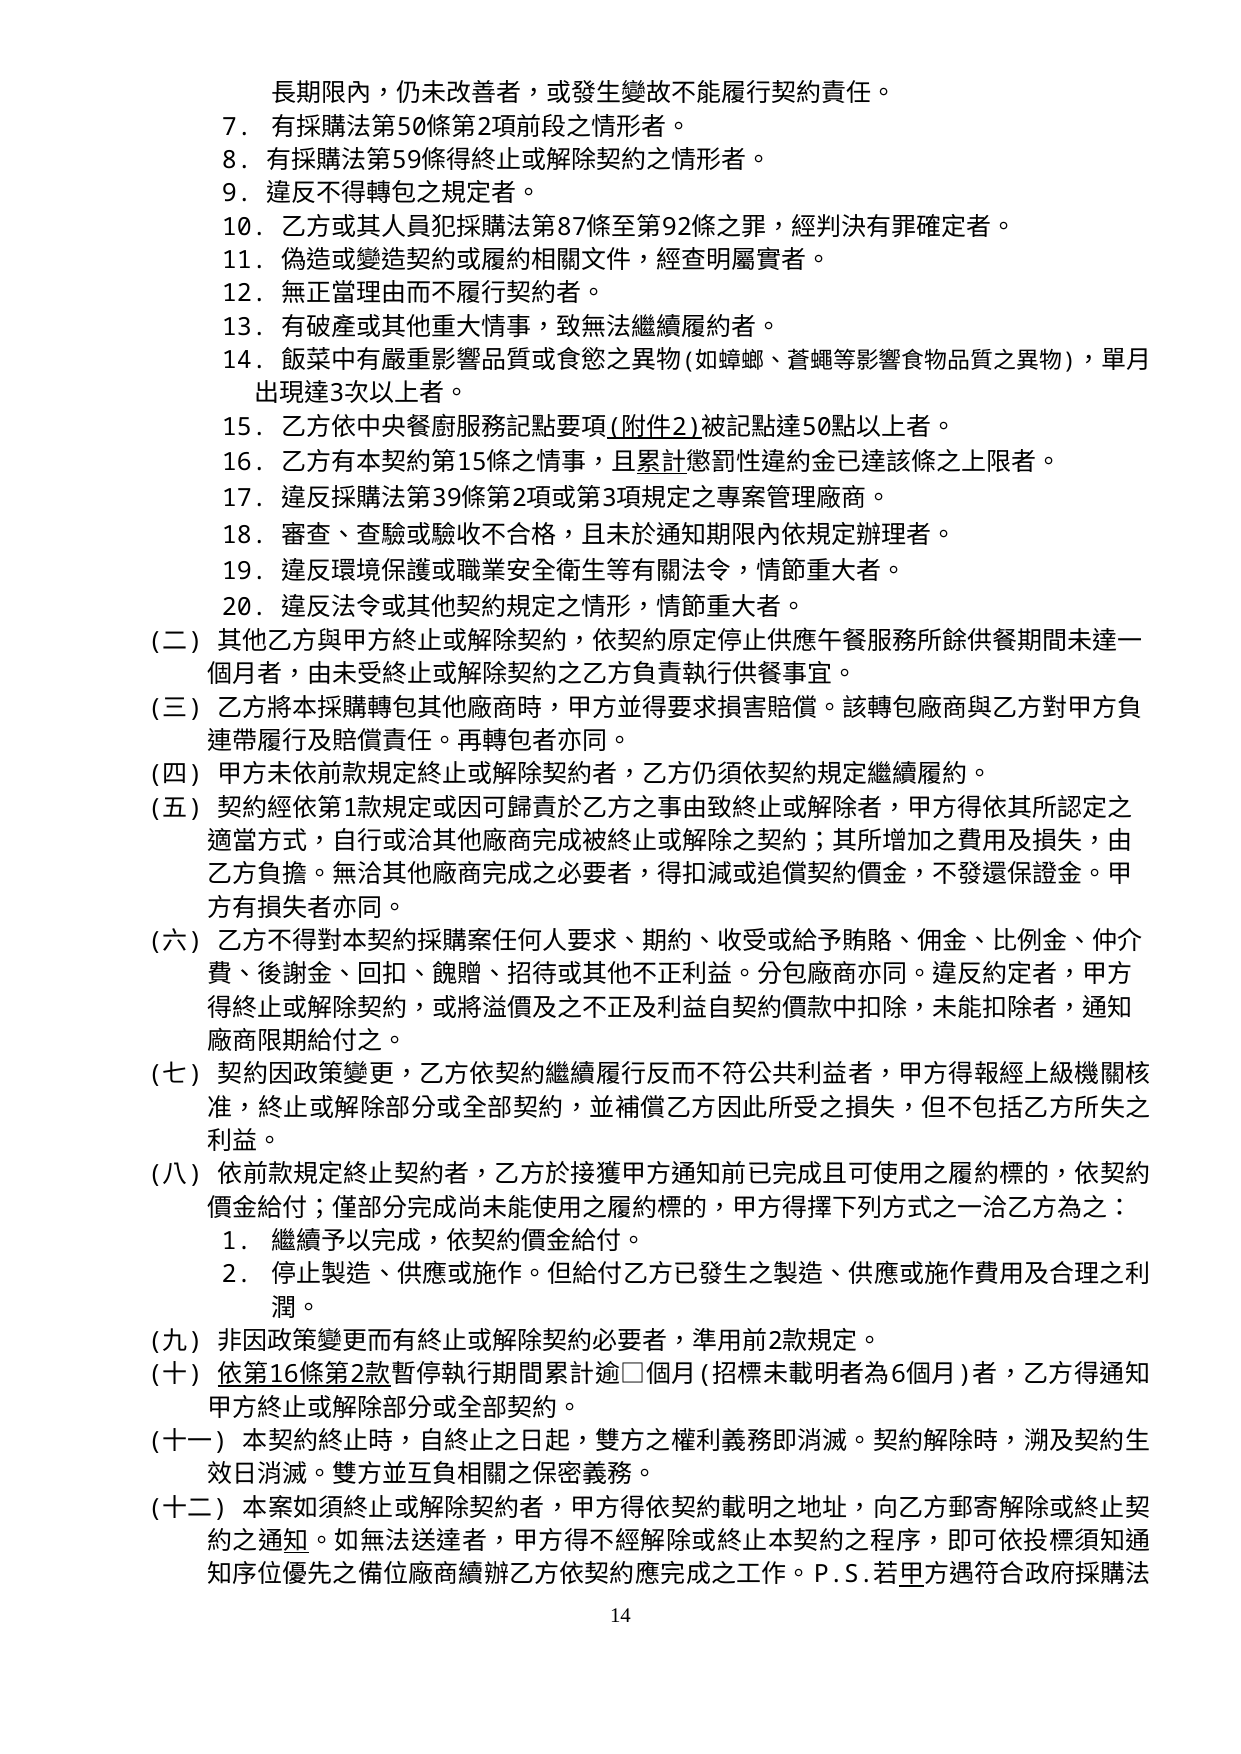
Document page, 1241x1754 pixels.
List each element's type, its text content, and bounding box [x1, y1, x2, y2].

list 契約因政策變更，乙方依契約繼續履行反而不符公共利益者，甲方得報經上級機關核准，終止或解除部分或全部契約，並補償乙方因此所受之損失，但不包括乙方所失之利益。 [148, 1056, 1152, 1156]
list 非因政策變更而有終止或解除契約必要者，準用前2款規定。 [148, 1323, 1152, 1356]
list 審查、查驗或驗收不合格，且未於通知期限內依規定辦理者。 [222, 514, 1152, 550]
list 乙方或其人員犯採購法第87條至第92條之罪，經判決有罪確定者。 [222, 208, 1152, 242]
list 繼續予以完成，依契約價金給付。 [221, 1223, 1152, 1256]
list 違反採購法第39條第2項或第3項規定之專案管理廠商。 [222, 478, 1152, 514]
list 依前款規定終止契約者，乙方於接獲甲方通知前已完成且可使用之履約標的，依契約價金給付；僅部分完成尚未能使用之履約標的，甲方得擇下列方式之一洽乙方為之： [148, 1156, 1152, 1223]
list 本契約終止時，自終止之日起，雙方之權利義務即消滅。契約解除時，溯及契約生效日消滅。雙方並互負相關之保密義務。 [148, 1423, 1152, 1489]
list 甲方未依前款規定終止或解除契約者，乙方仍須依契約規定繼續履約。 [148, 756, 1152, 789]
list 違反環境保護或職業安全衛生等有關法令，情節重大者。 [222, 550, 1152, 587]
list 其他乙方與甲方終止或解除契約，依契約原定停止供應午餐服務所餘供餐期間未達一個月者，由未受終止或解除契約之乙方負責執行供餐事宜。 [148, 623, 1152, 689]
list 依第16條第2款暫停執行期間累計逾□個月(招標未載明者為6個月)者，乙方得通知甲方終止或解除部分或全部契約。 [148, 1356, 1152, 1423]
list 有破產或其他重大情事，致無法繼續履約者。 [222, 308, 1152, 342]
list 長期限內，仍未改善者，或發生變故不能履行契約責任。 [222, 75, 1152, 108]
list 停止製造、供應或施作。但給付乙方已發生之製造、供應或施作費用及合理之利潤。 [221, 1256, 1152, 1323]
list 違反法令或其他契約規定之情形，情節重大者。 [222, 587, 1152, 623]
list 契約經依第1款規定或因可歸責於乙方之事由致終止或解除者，甲方得依其所認定之適當方式，自行或洽其他廠商完成被終止或解除之契約；其所增加之費用及損失，由乙方負擔。無洽其他廠商完成之必要者，得扣減或追償契約價金，不發還保證金。甲方有損失者亦同。 [148, 789, 1152, 923]
list 乙方將本採購轉包其他廠商時，甲方並得要求損害賠償。該轉包廠商與乙方對甲方負連帶履行及賠償責任。再轉包者亦同。 [148, 689, 1152, 756]
list 乙方依中央餐廚服務記點要項(附件2)被記點達50點以上者。 [222, 408, 1152, 442]
list 本案如須終止或解除契約者，甲方得依契約載明之地址，向乙方郵寄解除或終止契約之通知。如無法送達者，甲方得不經解除或終止本契約之程序，即可依投標須知通知序位優先之備位廠商續辦乙方依契約應完成之工作。P.S.若甲方遇符合政府採購法 [148, 1489, 1152, 1589]
list 無正當理由而不履行契約者。 [222, 275, 1152, 308]
list 有採購法第50條第2項前段之情形者。 [222, 108, 1152, 142]
list 乙方有本契約第15條之情事，且累計懲罰性違約金已達該條之上限者。 [222, 442, 1152, 478]
list 飯菜中有嚴重影響品質或食慾之異物(如蟑螂、蒼蠅等影響食物品質之異物)，單月出現達3次以上者。 [222, 342, 1152, 408]
list 違反不得轉包之規定者。 [222, 175, 1152, 208]
list 偽造或變造契約或履約相關文件，經查明屬實者。 [222, 242, 1152, 275]
list 乙方不得對本契約採購案任何人要求、期約、收受或給予賄賂、佣金、比例金、仲介費、後謝金、回扣、餽贈、招待或其他不正利益。分包廠商亦同。違反約定者，甲方得終止或解除契約，或將溢價及之不正及利益自契約價款中扣除，未能扣除者，通知廠商限期給付之。 [148, 923, 1152, 1056]
list 有採購法第59條得終止或解除契約之情形者。 [222, 142, 1152, 175]
